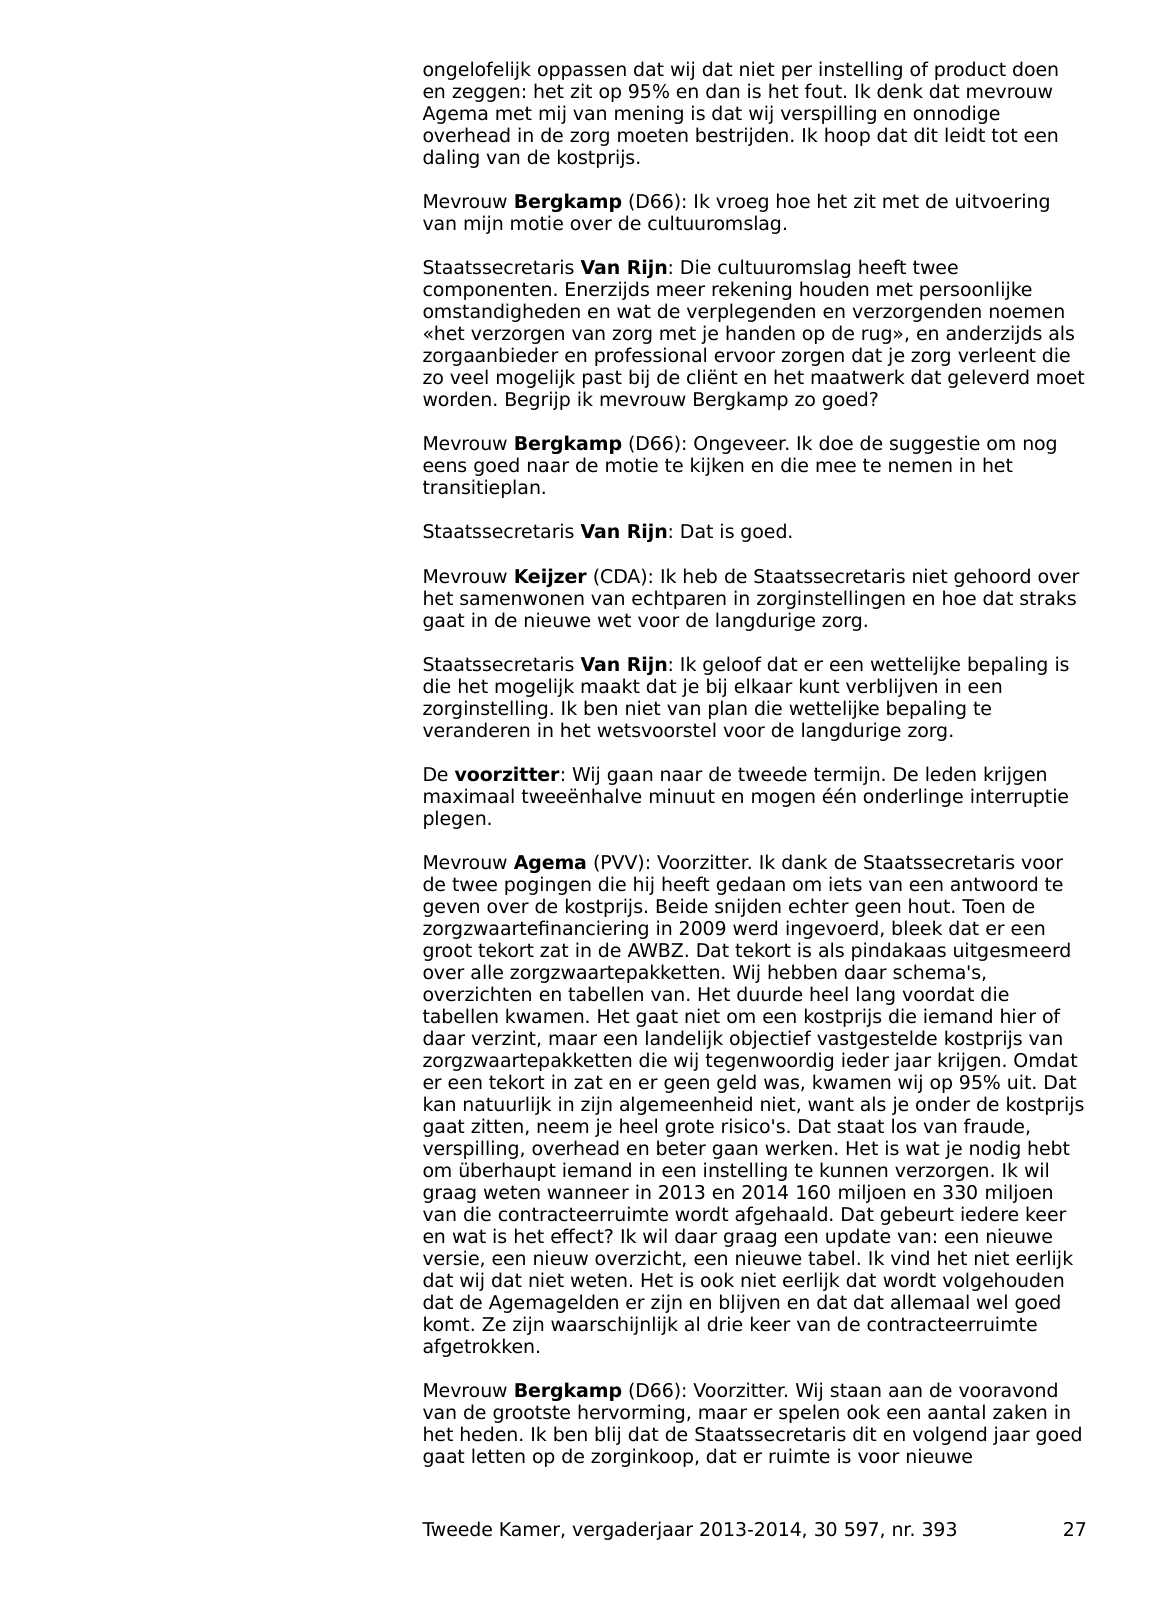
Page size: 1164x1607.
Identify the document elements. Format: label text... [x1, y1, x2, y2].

text ongelofelijk oppassen dat wij dat niet per instelling of product doen en zeggen: het zit op 95% en dan is het fout. Ik denk dat mevrouw Agema met mij van mening is dat wij verspilling en onnodige overhead in de zorg moeten bestrijden. Ik hoop dat dit leidt tot een daling van de kostprijs. [422, 59, 1087, 169]
text Mevrouw Agema (PVV): Voorzitter. Ik dank de Staatssecretaris voor de twee pogingen die hij heeft gedaan om iets van een antwoord te geven over de kostprijs. Beide snijden echter geen hout. Toen de zorgzwaartefinanciering in 2009 werd ingevoerd, bleek dat er een groot tekort zat in de AWBZ. Dat tekort is als pindakaas uitgesmeerd over alle zorgzwaartepakketten. Wij hebben daar schema's, overzichten en tabellen van. Het duurde heel lang voordat die tabellen kwamen. Het gaat niet om een kostprijs die iemand hier of daar verzint, maar een landelijk objectief vastgestelde kostprijs van zorgzwaartepakketten die wij tegenwoordig ieder jaar krijgen. Omdat er een tekort in zat en er geen geld was, kwamen wij op 95% uit. Dat kan natuurlijk in zijn algemeenheid niet, want als je onder de kostprijs gaat zitten, neem je heel grote risico's. Dat staat los van fraude, verspilling, overhead en beter gaan werken. Het is wat je nodig hebt om überhaupt iemand in een instelling te kunnen verzorgen. Ik wil graag weten wanneer in 2013 en 2014 160 miljoen en 330 miljoen van die contracteerruimte wordt afgehaald. Dat gebeurt iedere keer en wat is het effect? Ik wil daar graag een update van: een nieuwe versie, een nieuw overzicht, een nieuwe tabel. Ik vind het niet eerlijk dat wij dat niet weten. Het is ook niet eerlijk dat wordt volgehouden dat de Agemagelden er zijn en blijven en dat dat allemaal wel goed komt. Ze zijn waarschijnlijk al drie keer van de contracteerruimte afgetrokken. [422, 852, 1087, 1357]
text De voorzitter: Wij gaan naar de tweede termijn. De leden krijgen maximaal tweeënhalve minuut en mogen één onderlinge interruptie plegen. [422, 764, 1087, 830]
text Mevrouw Bergkamp (D66): Ongeveer. Ik doe de suggestie om nog eens goed naar de motie te kijken en die mee te nemen in het transitieplan. [422, 433, 1087, 499]
text Staatssecretaris Van Rijn: Dat is goed. [422, 521, 1087, 543]
text Mevrouw Bergkamp (D66): Ik vroeg hoe het zit met de uitvoering van mijn motie over de cultuuromslag. [422, 191, 1087, 235]
text Mevrouw Keijzer (CDA): Ik heb de Staatssecretaris niet gehoord over het samenwonen van echtparen in zorginstellingen en hoe dat straks gaat in de nieuwe wet voor de langdurige zorg. [422, 566, 1087, 632]
text Mevrouw Bergkamp (D66): Voorzitter. Wij staan aan de vooravond van de grootste hervorming, maar er spelen ook een aantal zaken in het heden. Ik ben blij dat de Staatssecretaris dit en volgend jaar goed gaat letten op de zorginkoop, dat er ruimte is voor nieuwe [422, 1380, 1087, 1468]
text Staatssecretaris Van Rijn: Die cultuuromslag heeft twee componenten. Enerzijds meer rekening houden met persoonlijke omstandigheden en wat de verplegenden en verzorgenden noemen «het verzorgen van zorg met je handen op de rug», en anderzijds als zorgaanbieder en professional ervoor zorgen dat je zorg verleent die zo veel mogelijk past bij de cliënt en het maatwerk dat geleverd moet worden. Begrijp ik mevrouw Bergkamp zo goed? [422, 257, 1087, 411]
text Staatssecretaris Van Rijn: Ik geloof dat er een wettelijke bepaling is die het mogelijk maakt dat je bij elkaar kunt verblijven in een zorginstelling. Ik ben niet van plan die wettelijke bepaling te veranderen in het wetsvoorstel voor de langdurige zorg. [422, 654, 1087, 742]
